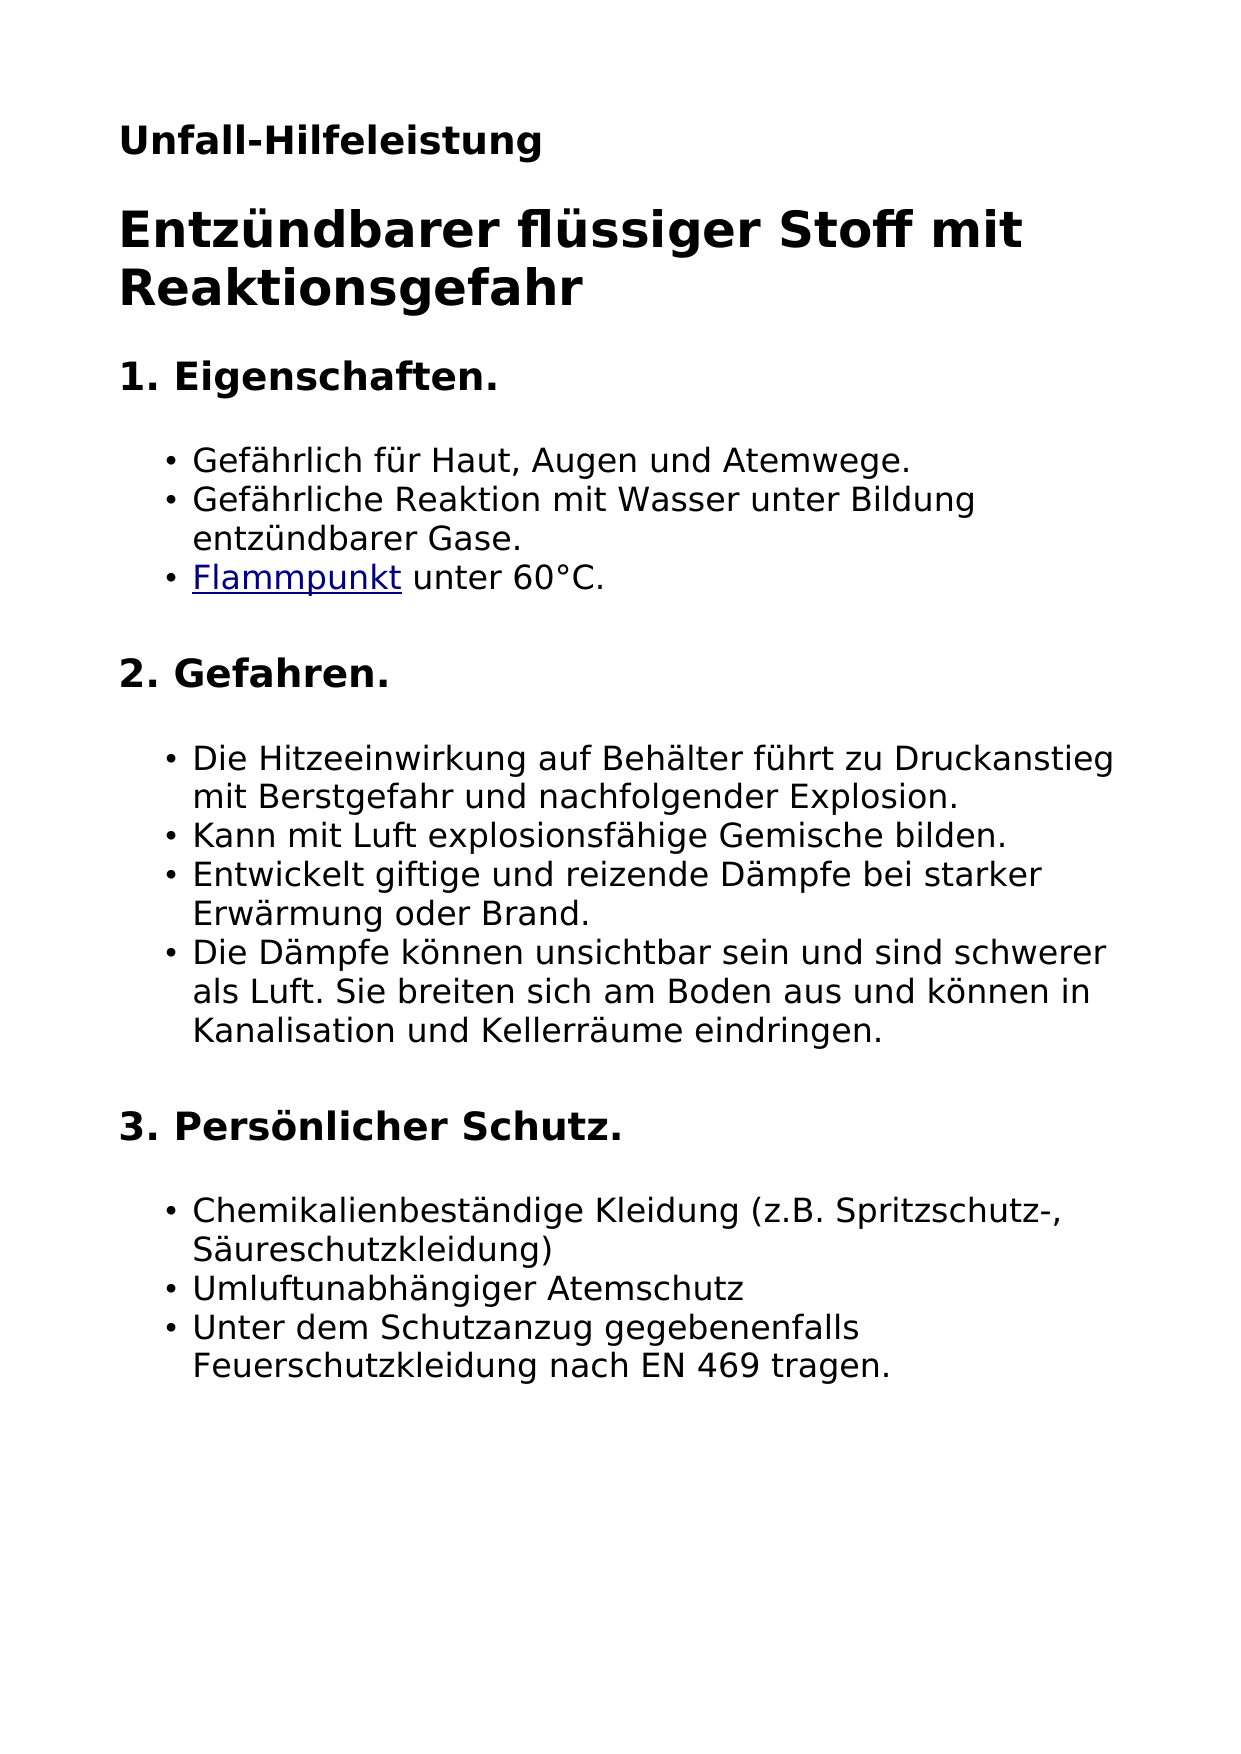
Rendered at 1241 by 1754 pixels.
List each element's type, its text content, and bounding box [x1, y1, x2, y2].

list Die Dämpfe können unsichtbar sein und sind schwerer als Luft. Sie breiten sich am Boden aus und können in Kanalisation und Kellerräume eindringen. [177, 933, 1122, 1050]
list Gefährlich für Haut, Augen und Atemwege. [177, 442, 1122, 481]
list Gefährliche Reaktion mit Wasser unter Bildung entzündbarer Gase. [177, 481, 1122, 558]
subtitle 2. Gefahren. [118, 652, 1122, 697]
subtitle Unfall-Hilfeleistung [118, 118, 1122, 163]
subtitle Entzündbarer flüssiger Stoff mit Reaktionsgefahr [118, 201, 1122, 317]
list Die Hitzeeinwirkung auf Behälter führt zu Druckanstieg mit Berstgefahr und nachfolgender Explosion. [177, 739, 1122, 817]
subtitle 3. Persönlicher Schutz. [118, 1104, 1122, 1149]
list Flammpunkt unter 60°C. [177, 558, 1122, 597]
list Unter dem Schutzanzug gegebenenfalls Feuerschutzkleidung nach EN 469 tragen. [177, 1308, 1122, 1386]
list Entwickelt giftige und reizende Dämpfe bei starker Erwärmung oder Brand. [177, 856, 1122, 933]
list Kann mit Luft explosionsfähige Gemische bilden. [177, 817, 1122, 856]
list Umluftunabhängiger Atemschutz [177, 1269, 1122, 1308]
list Chemikalienbeständige Kleidung (z.B. Spritzschutz-, Säureschutzkleidung) [177, 1192, 1122, 1269]
subtitle 1. Eigenschaften. [118, 355, 1122, 400]
